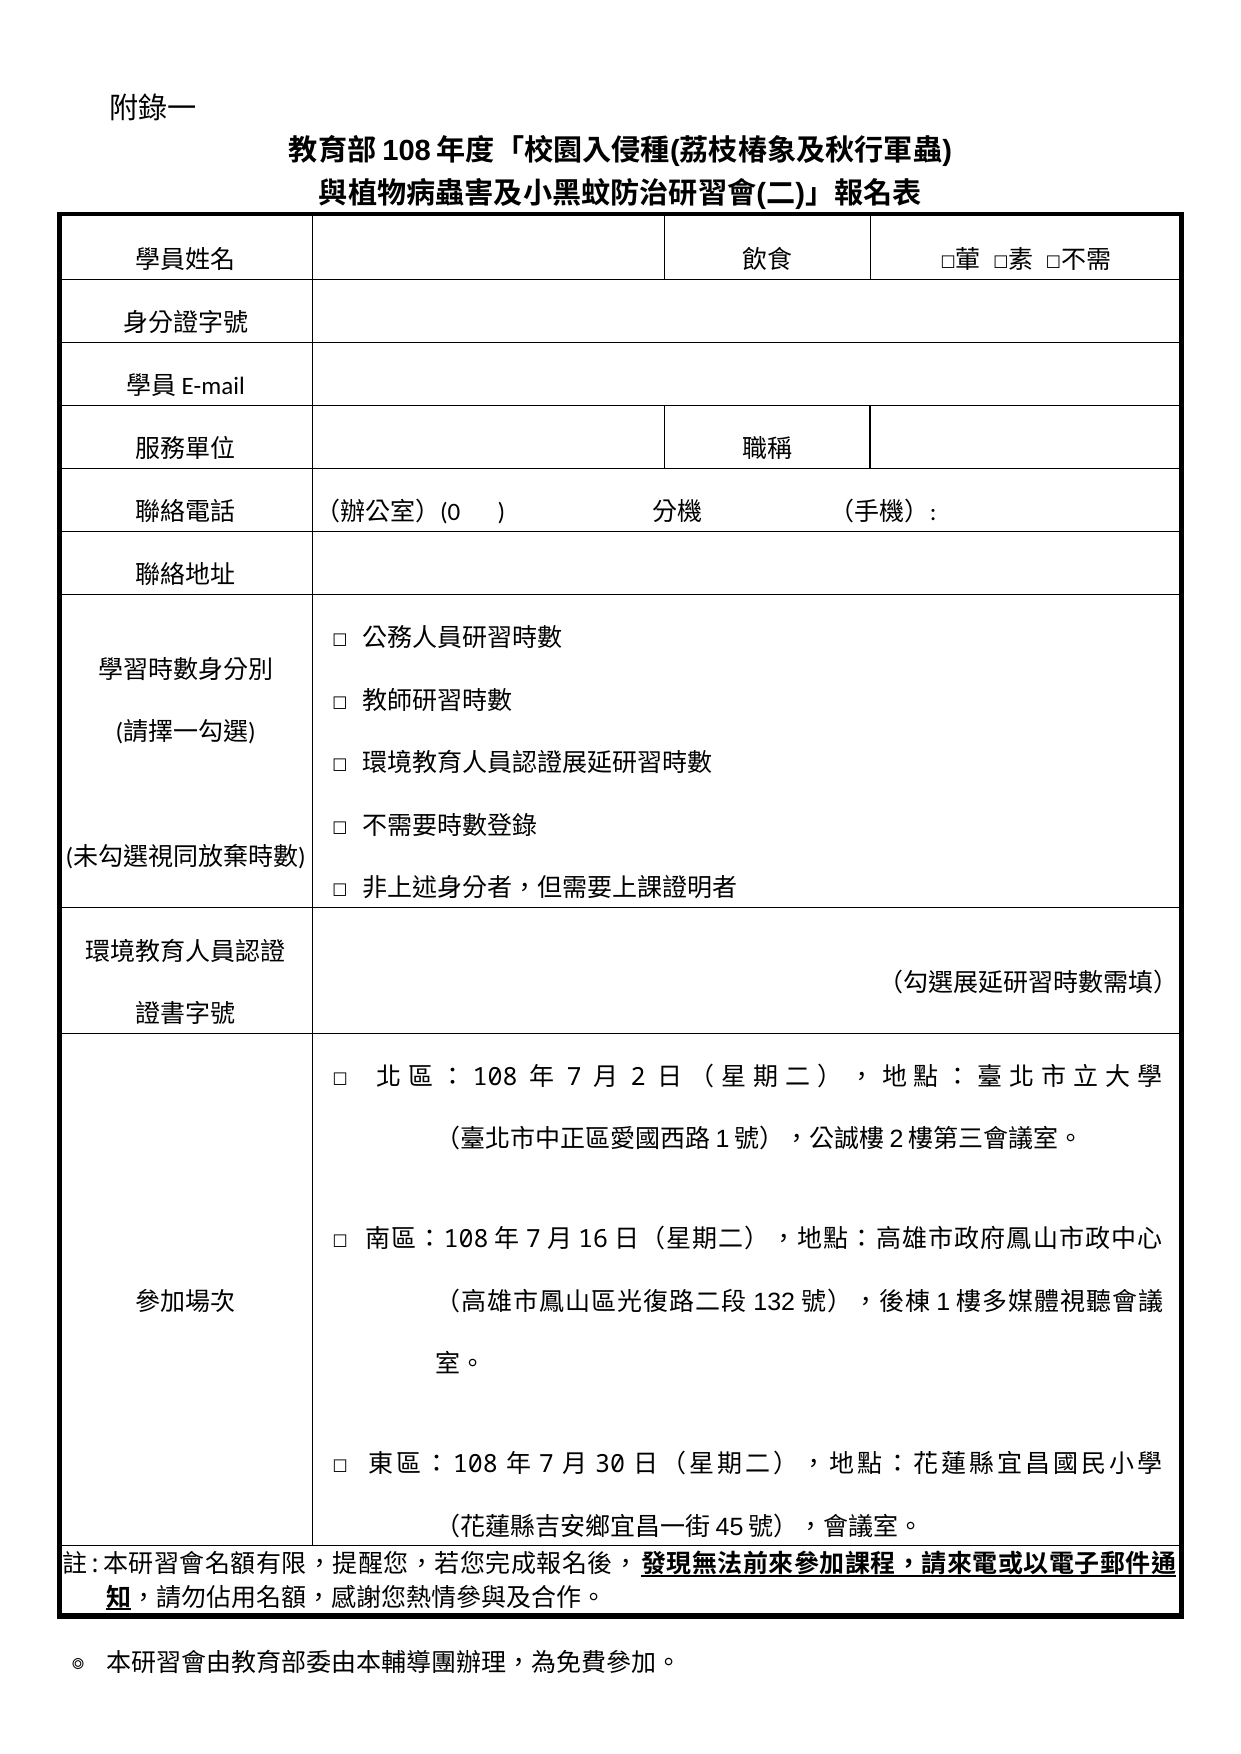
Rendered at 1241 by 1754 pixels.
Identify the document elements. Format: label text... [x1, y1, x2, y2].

table_cell [313, 406, 664, 468]
table_cell ☐ 北區：108年7月2日（星期二），地點：臺北市立大學 （臺北市中正區愛國西路1號），公誠樓2樓第三會議室。 ☐ 南區：108年7月16日（星期二），地點：高雄市政府鳳山市政中心 （高雄市鳳山區光復路二段132號），後棟1樓多媒體視聽會議室。 ☐ 東區：108年7月30日（星期二），地點：花蓮縣宜昌國民小學 （花蓮縣吉安鄉宜昌一街45號），會議室。 [313, 1034, 1179, 1545]
text 教育部108年度「校園入侵種(荔枝椿象及秋行軍蟲) [59, 127, 1181, 169]
table_cell （手機）: [830, 469, 1179, 531]
table_cell 本研習會由教育部委由本輔導團辦理，為免費參加。 需本研習活動核發時數者，身分證字號請務必填寫正確，未填寫不予核發。 為響應環保節省紙張，請透過E-mail報名 （檔案形式以word檔為主）。 研習當日請自備餐具、水杯、雨具、遮陽帽、防蚊軟膏等個人物(藥)品。 當您傳送出報名表後，3個工作天內會收到一組報名序號，例如1082A001、1082B002，並可至輔導團網站查詢。若您無收到任何回覆同等於報名未成功，惠請來電詢問。 [59, 1619, 1181, 1681]
table_header 學員姓名 [62, 216, 312, 279]
table_cell 服務單位 [62, 406, 312, 468]
table_header 飲食 [665, 216, 870, 279]
table_cell 身分證字號 [62, 280, 312, 342]
table_cell 聯絡地址 [62, 532, 312, 594]
table_cell [313, 532, 1179, 594]
table_cell ☐ 公務人員研習時數 ☐ 教師研習時數 ☐ 環境教育人員認證展延研習時數 ☐ 不需要時數登錄 ☐ 非上述身分者，但需要上課證明者 [313, 595, 1179, 907]
table_cell 聯絡電話 [62, 469, 312, 531]
table_cell [871, 406, 1179, 468]
table_cell （辦公室）(0 ) 分機 [313, 469, 829, 531]
table_cell [313, 343, 1179, 405]
table_cell 學習時數身分別 (請擇一勾選) (未勾選視同放棄時數) [62, 595, 312, 907]
table_cell 參加場次 [62, 1034, 312, 1545]
table_header ☐葷 ☐素 ☐不需 [871, 216, 1179, 279]
table_cell 環境教育人員認證 證書字號 [62, 908, 312, 1032]
table_cell 學員E-mail [62, 343, 312, 405]
table_cell 註:本研習會名額有限，提醒您，若您完成報名後，發現無法前來參加課程，請來電或以電子郵件通知，請勿佔用名額，感謝您熱情參與及合作。 [62, 1546, 1179, 1613]
table_cell 職稱 [665, 406, 869, 468]
text 與植物病蟲害及小黑蚊防治研習會(二)」報名表 [59, 169, 1181, 212]
table_header [313, 216, 664, 279]
text 附錄一 [109, 64, 1181, 127]
table_cell （勾選展延研習時數需填） [313, 908, 1179, 1032]
table_cell [313, 280, 1179, 342]
